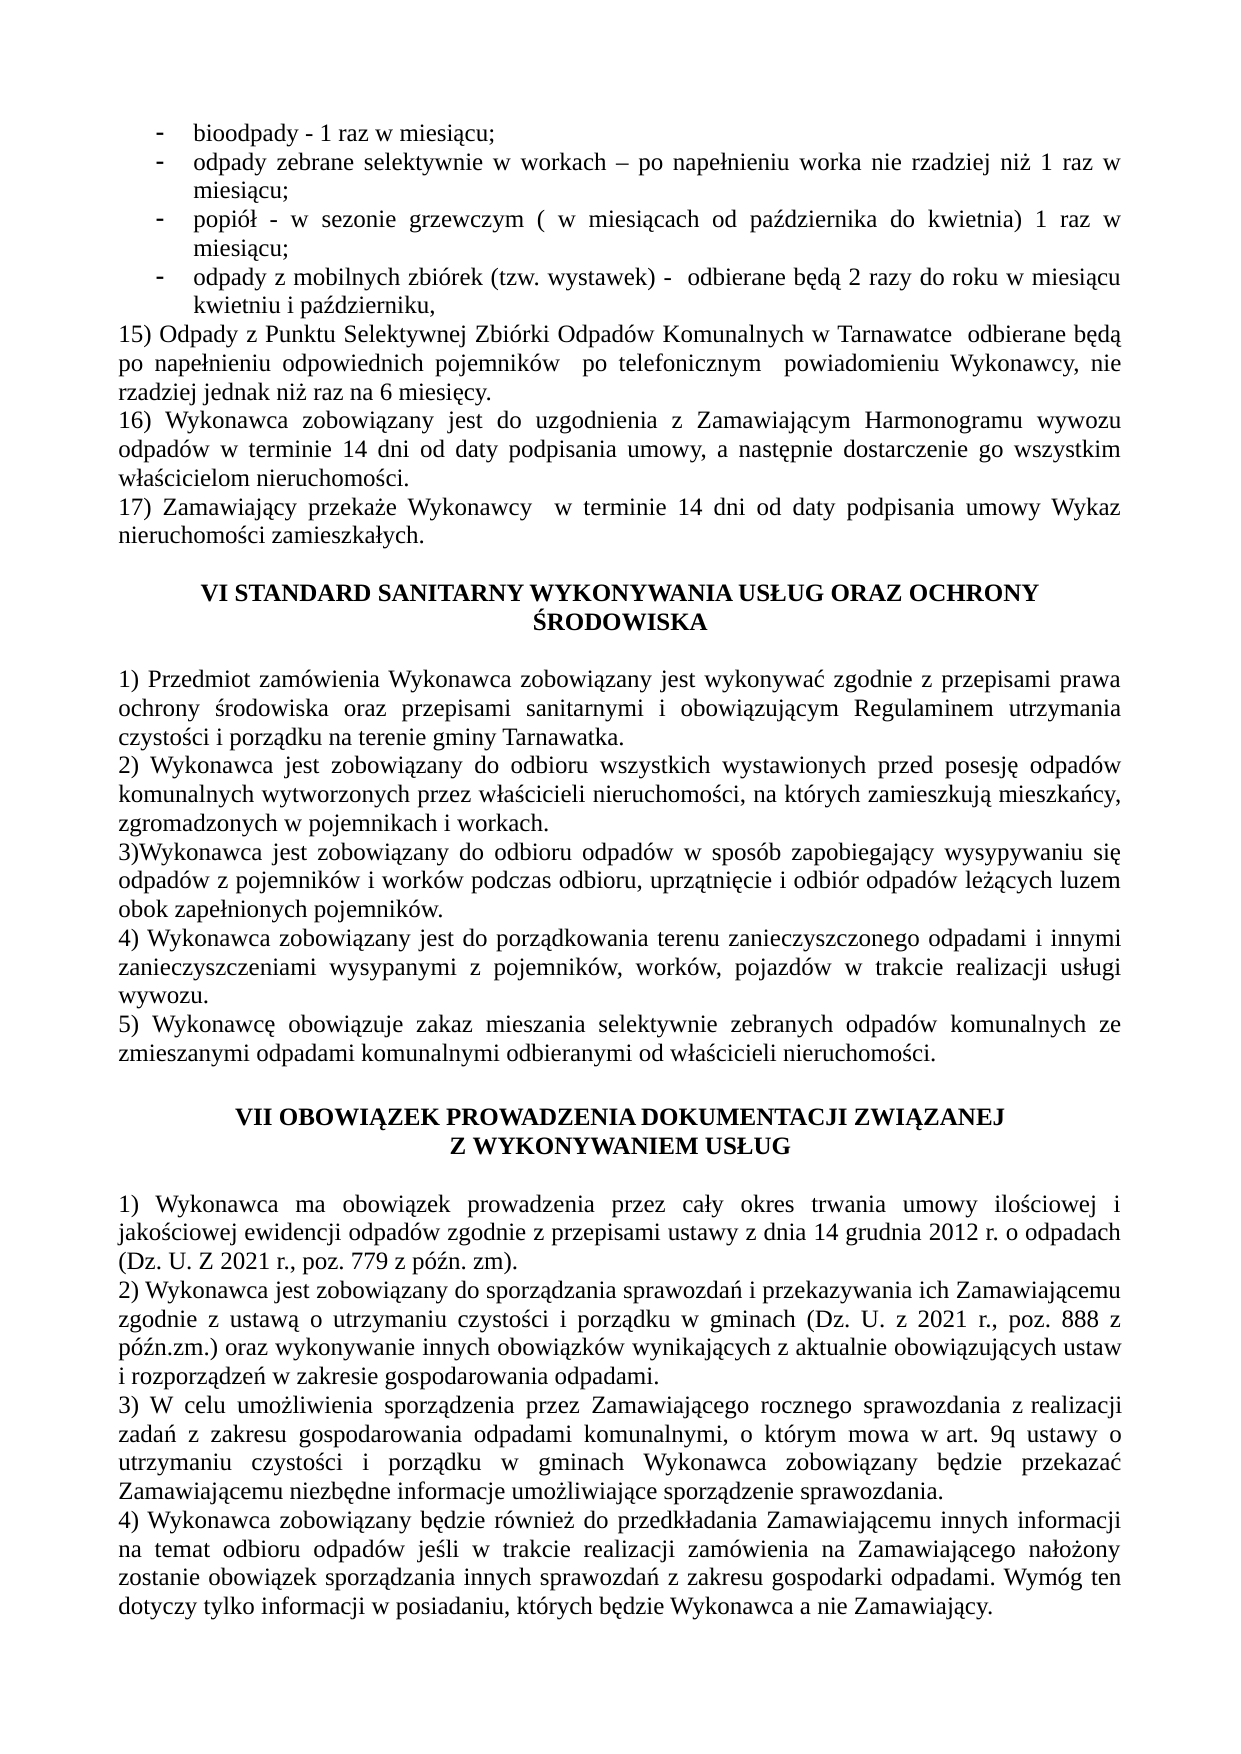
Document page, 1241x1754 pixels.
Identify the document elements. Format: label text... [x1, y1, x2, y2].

list odpady z mobilnych zbiórek (tzw. wystawek) - odbierane będą 2 razy do roku w miesiącu kwietniu i październiku, [156, 262, 1122, 319]
list odpady zebrane selektywnie w workach – po napełnieniu worka nie rzadziej niż 1 raz w miesiącu; [156, 147, 1122, 204]
list 1) Przedmiot zamówienia Wykonawca zobowiązany jest wykonywać zgodnie z przepisami prawa ochrony środowiska oraz przepisami sanitarnymi i obowiązującym Regulaminem utrzymania czystości i porządku na terenie gminy Tarnawatka. [118, 664, 1122, 751]
list popiół - w sezonie grzewczym ( w miesiącach od października do kwietnia) 1 raz w miesiącu; [156, 204, 1122, 262]
list 4) Wykonawca zobowiązany będzie również do przedkładania Zamawiającemu innych informacji na temat odbioru odpadów jeśli w trakcie realizacji zamówienia na Zamawiającego nałożony zostanie obowiązek sporządzania innych sprawozdań z zakresu gospodarki odpadami. Wymóg ten dotyczy tylko informacji w posiadaniu, których będzie Wykonawca a nie Zamawiający. [118, 1505, 1122, 1620]
list 1) Wykonawca ma obowiązek prowadzenia przez cały okres trwania umowy ilościowej i jakościowej ewidencji odpadów zgodnie z przepisami ustawy z dnia 14 grudnia 2012 r. o odpadach (Dz. U. Z 2021 r., poz. 779 z późn. zm). [118, 1189, 1122, 1275]
list 2) Wykonawca jest zobowiązany do sporządzania sprawozdań i przekazywania ich Zamawiającemu zgodnie z ustawą o utrzymaniu czystości i porządku w gminach (Dz. U. z 2021 r., poz. 888 z późn.zm.) oraz wykonywanie innych obowiązków wynikających z aktualnie obowiązujących ustaw i rozporządzeń w zakresie gospodarowania odpadami. [118, 1275, 1122, 1390]
list 3) W celu umożliwienia sporządzenia przez Zamawiającego rocznego sprawozdania z realizacji zadań z zakresu gospodarowania odpadami komunalnymi, o którym mowa w art. 9q ustawy o utrzymaniu czystości i porządku w gminach Wykonawca zobowiązany będzie przekazać Zamawiającemu niezbędne informacje umożliwiające sporządzenie sprawozdania. [118, 1390, 1122, 1505]
text 5) Wykonawcę obowiązuje zakaz mieszania selektywnie zebranych odpadów komunalnych ze zmieszanymi odpadami komunalnymi odbieranymi od właścicieli nieruchomości. [118, 1009, 1122, 1067]
text 15) Odpady z Punktu Selektywnej Zbiórki Odpadów Komunalnych w Tarnawatce odbierane będą po napełnieniu odpowiednich pojemników po telefonicznym powiadomieniu Wykonawcy, nie rzadziej jednak niż raz na 6 miesięcy. [118, 319, 1122, 406]
list bioodpady - 1 raz w miesiącu; [156, 118, 1122, 147]
list VI STANDARD SANITARNY WYKONYWANIA USŁUG ORAZ OCHRONY ŚRODOWISKA [118, 578, 1122, 636]
text 17) Zamawiający przekaże Wykonawcy w terminie 14 dni od daty podpisania umowy Wykaz nieruchomości zamieszkałych. [118, 492, 1122, 549]
list VII OBOWIĄZEK PROWADZENIA DOKUMENTACJI ZWIĄZANEJ Z WYKONYWANIEM USŁUG [118, 1102, 1122, 1160]
text 2) Wykonawca jest zobowiązany do odbioru wszystkich wystawionych przed posesję odpadów komunalnych wytworzonych przez właścicieli nieruchomości, na których zamieszkują mieszkańcy, zgromadzonych w pojemnikach i workach. [118, 751, 1122, 837]
text 4) Wykonawca zobowiązany jest do porządkowania terenu zanieczyszczonego odpadami i innymi zanieczyszczeniami wysypanymi z pojemników, worków, pojazdów w trakcie realizacji usługi wywozu. [118, 923, 1122, 1009]
text 3)Wykonawca jest zobowiązany do odbioru odpadów w sposób zapobiegający wysypywaniu się odpadów z pojemników i worków podczas odbioru, uprzątnięcie i odbiór odpadów leżących luzem obok zapełnionych pojemników. [118, 837, 1122, 923]
text 16) Wykonawca zobowiązany jest do uzgodnienia z Zamawiającym Harmonogramu wywozu odpadów w terminie 14 dni od daty podpisania umowy, a następnie dostarczenie go wszystkim właścicielom nieruchomości. [118, 406, 1122, 492]
